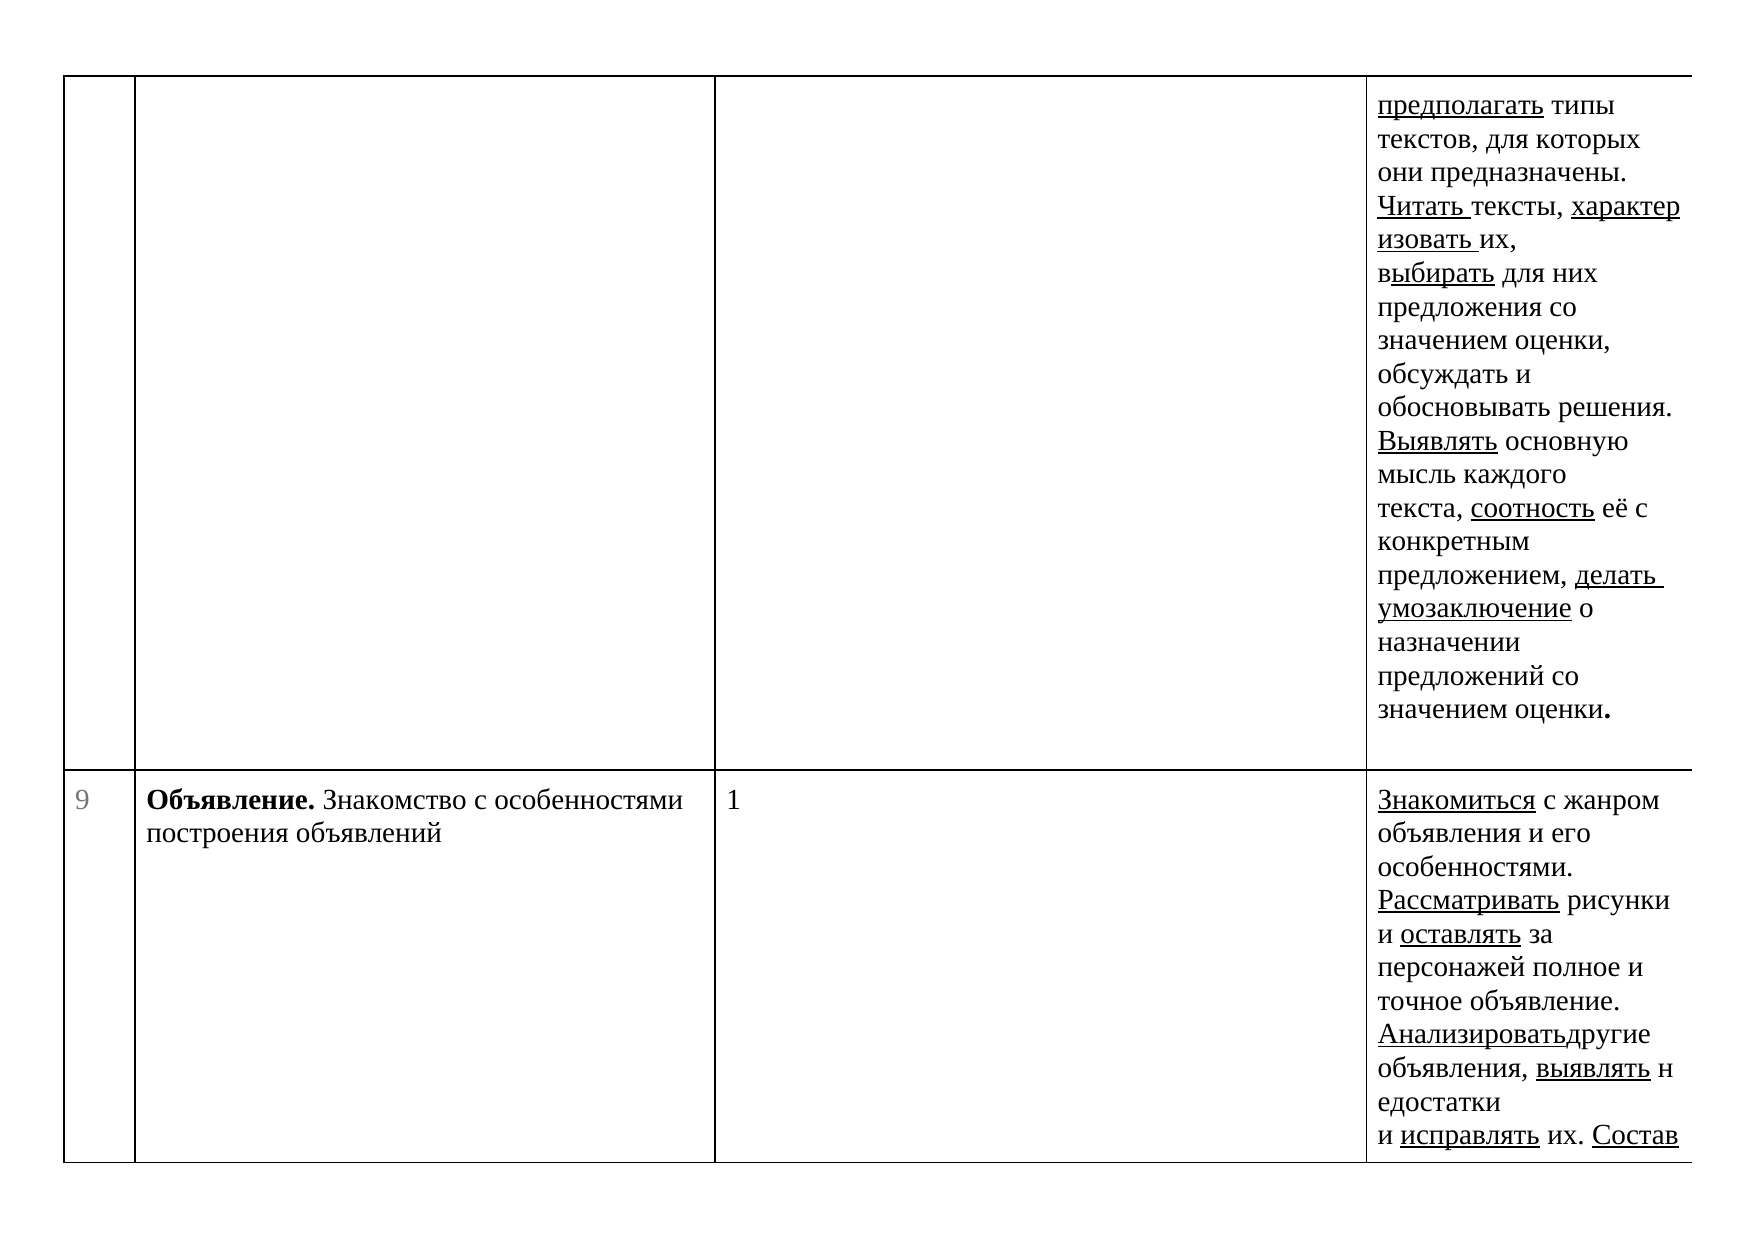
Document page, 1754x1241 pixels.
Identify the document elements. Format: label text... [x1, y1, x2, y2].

table_cell [136, 77, 714, 769]
table_cell [65, 77, 134, 769]
table_cell 9 [65, 771, 134, 1162]
table_cell Объявление. Знакомство с особенностями построения объявлений [136, 771, 714, 1162]
table_cell [716, 77, 1366, 769]
table_cell Знакомиться с жанром объявления и его особенностями. Рассматривать рисунки и оставлять за персонажей полное и точное объявление. Анализироватьдругие объявления, выявлять недостатки и исправлять их. Состав [1367, 771, 1692, 1162]
table_cell 1 [716, 771, 1366, 1162]
table_cell предполагать типы текстов, для которых они предназначены. Читать тексты, характеризовать их, выбирать для них предложения со значением оценки, обсуждать и обосновывать решения. Выявлять основную мысль каждого текста, соотность её с конкретным предложением, делать умозаключение о назначении предложений со значением оценки. [1367, 77, 1692, 769]
